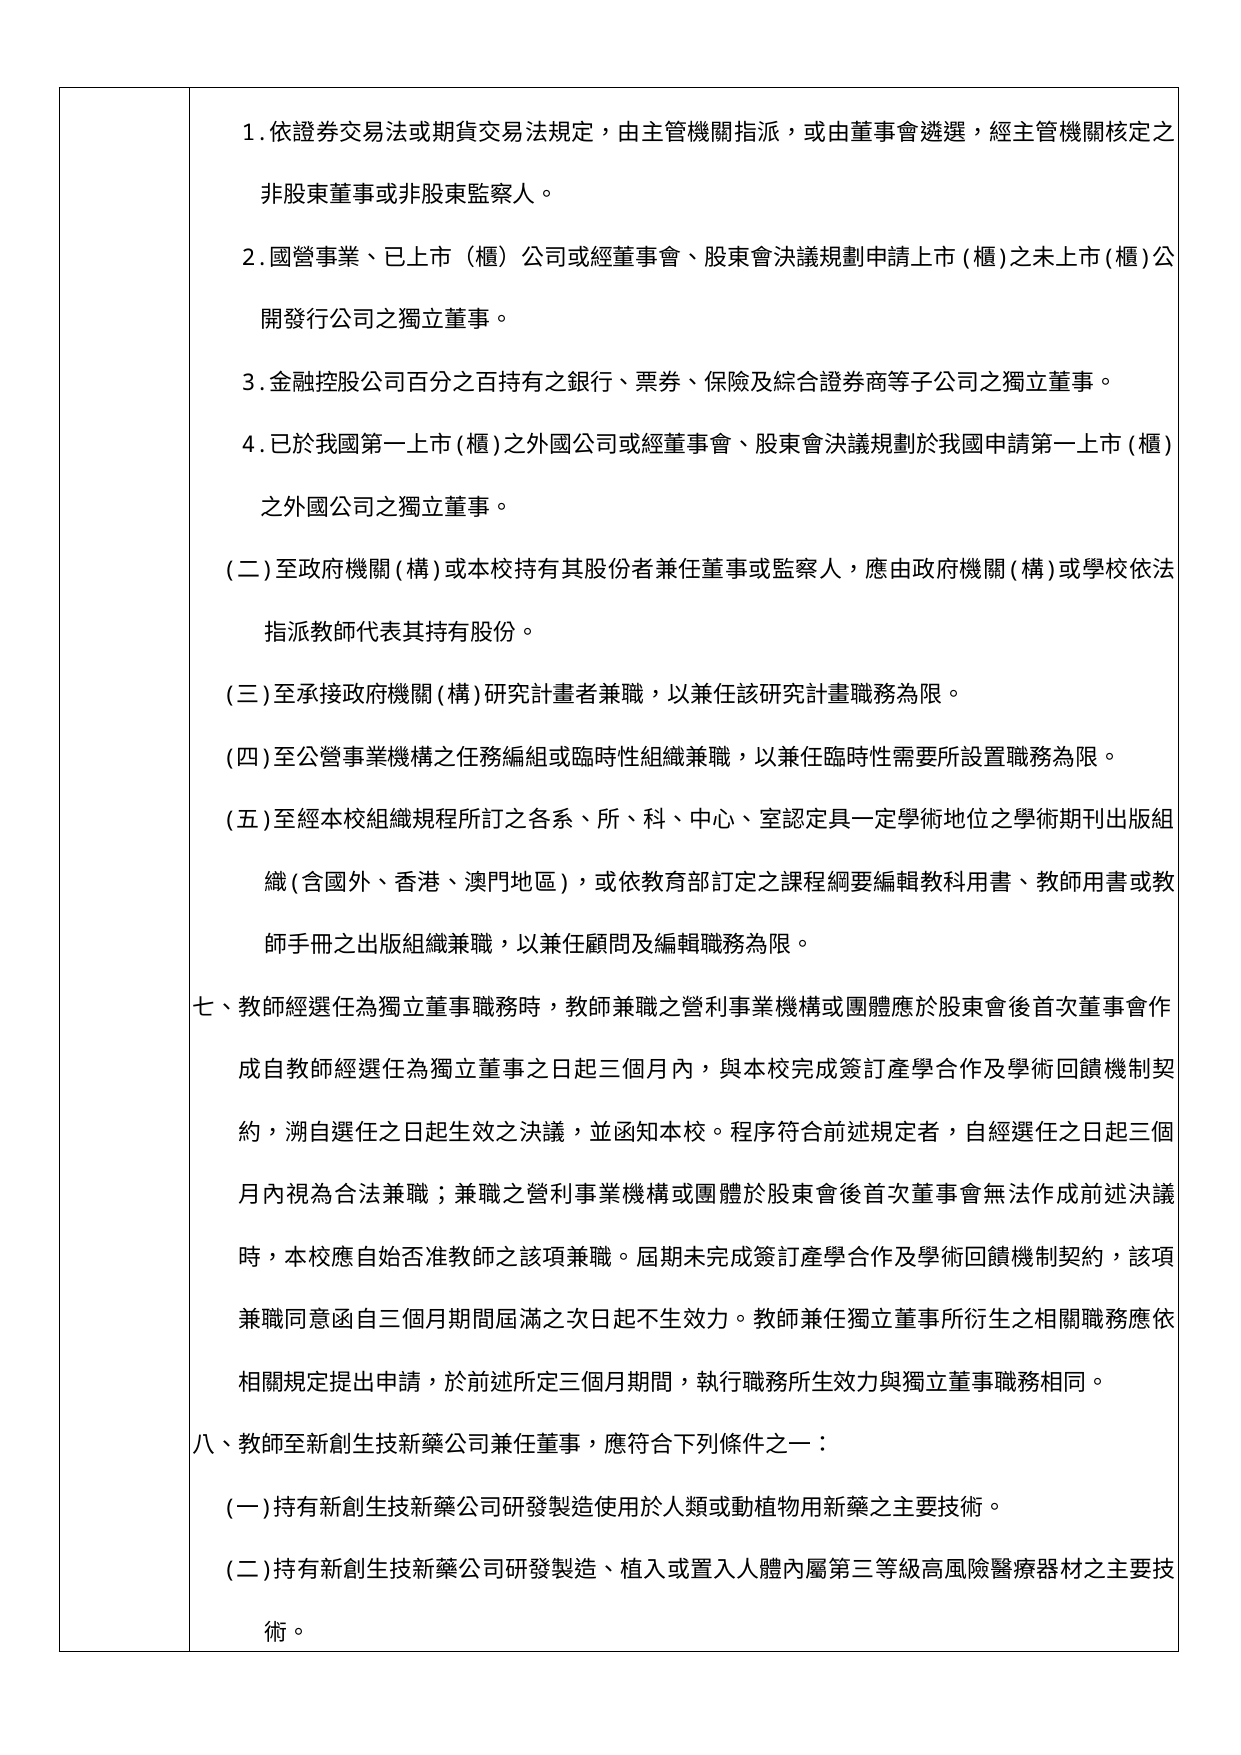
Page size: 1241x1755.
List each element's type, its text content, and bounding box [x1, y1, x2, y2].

table_header 1.依證券交易法或期貨交易法規定，由主管機關指派，或由董事會遴選，經主管機關核定之非股東董事或非股東監察人。 2.國營事業、已上市（櫃）公司或經董事會、股東會決議規劃申請上市(櫃)之未上市(櫃)公開發行公司之獨立董事。 3.金融控股公司百分之百持有之銀行、票券、保險及綜合證券商等子公司之獨立董事。 4.已於我國第一上市(櫃)之外國公司或經董事會、股東會決議規劃於我國申請第一上市(櫃)之外國公司之獨立董事。 (二)至政府機關(構)或本校持有其股份者兼任董事或監察人，應由政府機關(構)或學校依法指派教師代表其持有股份。 (三)至承接政府機關(構)研究計畫者兼職，以兼任該研究計畫職務為限。 (四)至公營事業機構之任務編組或臨時性組織兼職，以兼任臨時性需要所設置職務為限。 (五)至經本校組織規程所訂之各系、所、科、中心、室認定具一定學術地位之學術期刊出版組織(含國外、香港、澳門地區)，或依教育部訂定之課程綱要編輯教科用書、教師用書或教師手冊之出版組織兼職，以兼任顧問及編輯職務為限。 七、教師經選任為獨立董事職務時，教師兼職之營利事業機構或團體應於股東會後首次董事會作成自教師經選任為獨立董事之日起三個月內，與本校完成簽訂產學合作及學術回饋機制契約，溯自選任之日起生效之決議，並函知本校。程序符合前述規定者，自經選任之日起三個月內視為合法兼職；兼職之營利事業機構或團體於股東會後首次董事會無法作成前述決議時，本校應自始否准教師之該項兼職。屆期未完成簽訂產學合作及學術回饋機制契約，該項兼職同意函自三個月期間屆滿之次日起不生效力。教師兼任獨立董事所衍生之相關職務應依相關規定提出申請，於前述所定三個月期間，執行職務所生效力與獨立董事職務相同。 八、教師至新創生技新藥公司兼任董事，應符合下列條件之一： (一)持有新創生技新藥公司研發製造使用於人類或動植物用新藥之主要技術。 (二)持有新創生技新藥公司研發製造、植入或置入人體內屬第三等級高風險醫療器材之主要技術。 [190, 88, 1178, 1651]
table_header [60, 88, 189, 1651]
